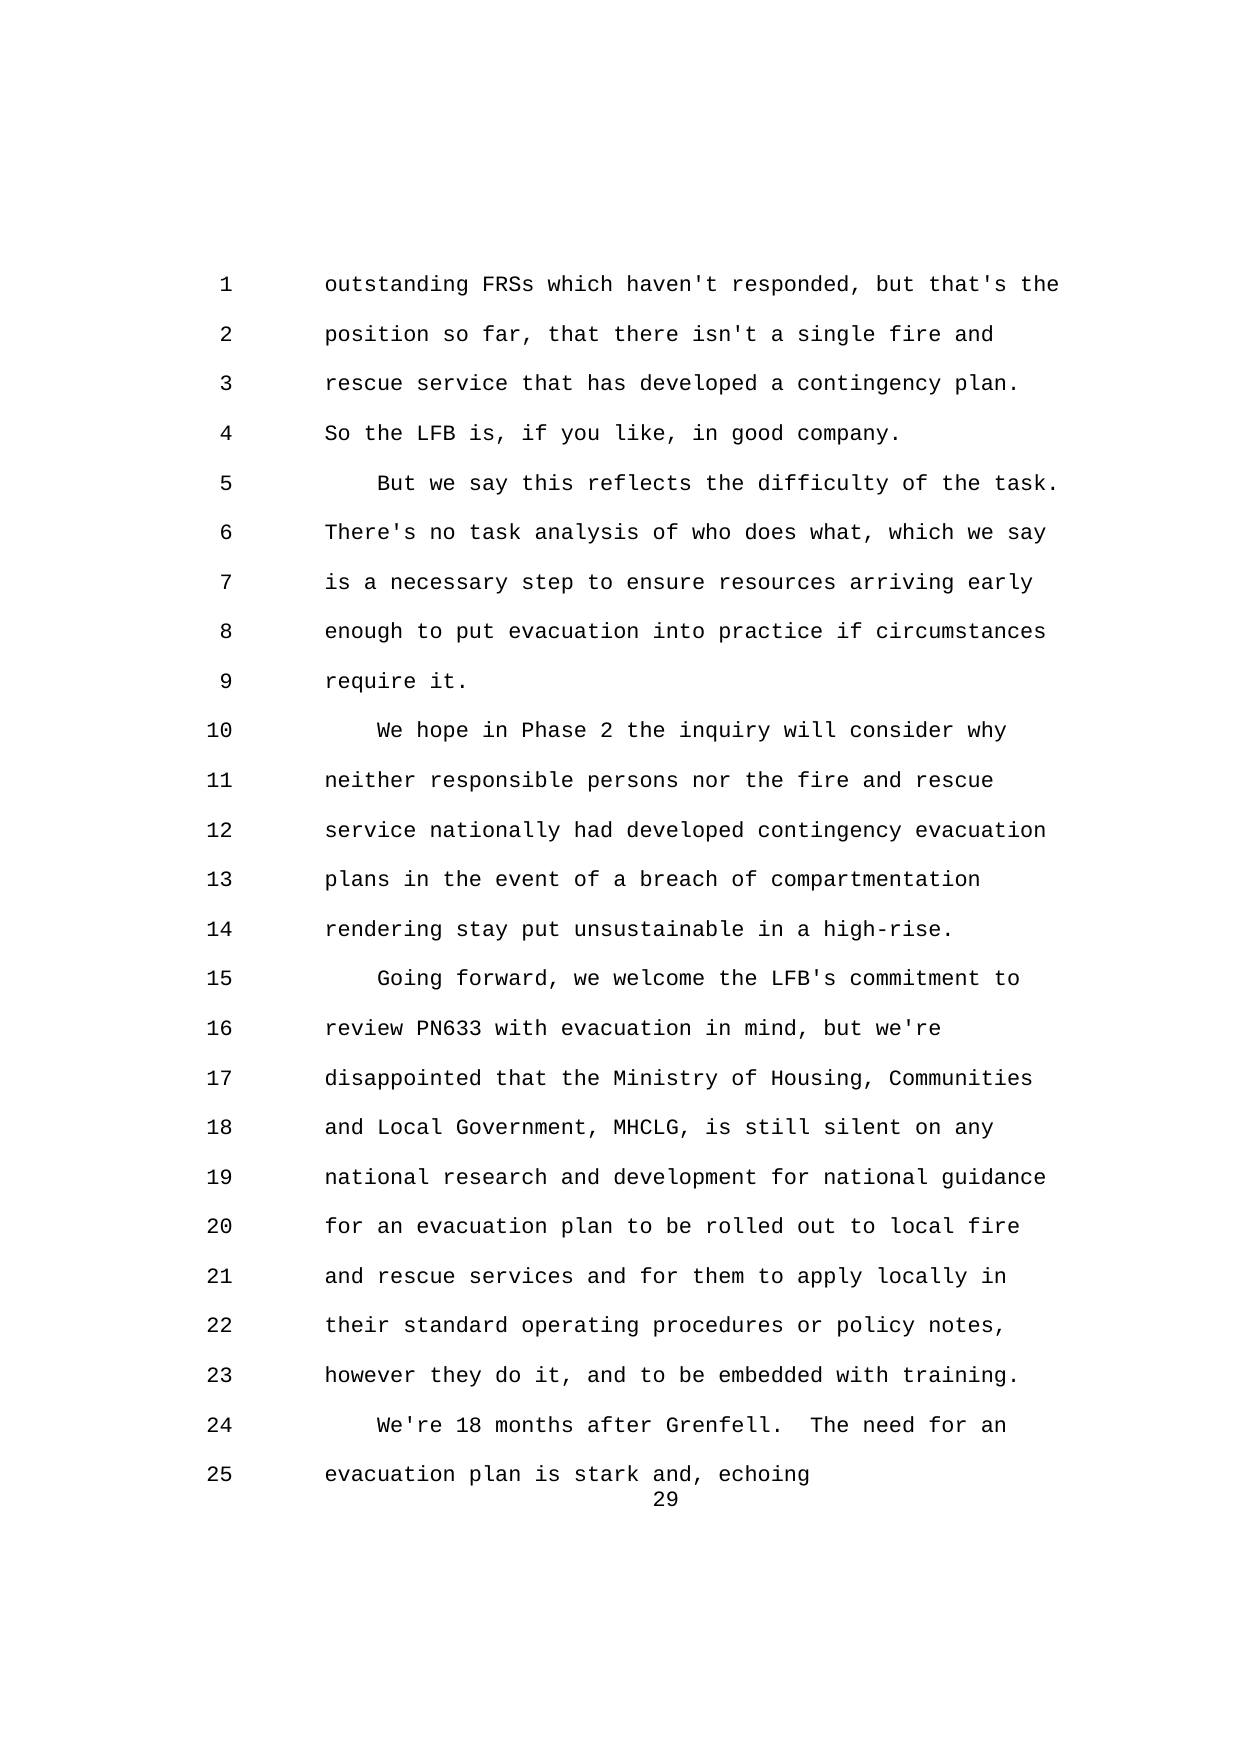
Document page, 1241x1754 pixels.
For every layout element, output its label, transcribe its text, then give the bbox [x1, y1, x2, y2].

text 5 But we say this reflects the difficulty of the task. [75, 472, 1165, 496]
text 1 outstanding FRSs which haven't responded, but that's the [75, 273, 1165, 298]
text 15 Going forward, we welcome the LFB's commitment to [75, 967, 1165, 992]
text 29 [75, 1488, 1165, 1513]
text 18 and Local Government, MHCLG, is still silent on any [75, 1116, 1165, 1141]
text 14 rendering stay put unsustainable in a high-rise. [75, 918, 1165, 943]
text 7 is a necessary step to ensure resources arriving early [75, 571, 1165, 596]
text 13 plans in the event of a breach of compartmentation [75, 868, 1165, 893]
text 2 position so far, that there isn't a single fire and [75, 323, 1165, 348]
text 10 We hope in Phase 2 the inquiry will consider why [75, 719, 1165, 744]
text 16 review PN633 with evacuation in mind, but we're [75, 1017, 1165, 1042]
text 9 require it. [75, 670, 1165, 695]
text 11 neither responsible persons nor the fire and rescue [75, 769, 1165, 794]
text 8 enough to put evacuation into practice if circumstances [75, 620, 1165, 645]
text 3 rescue service that has developed a contingency plan. [75, 372, 1165, 397]
text 12 service nationally had developed contingency evacuation [75, 819, 1165, 843]
text 21 and rescue services and for them to apply locally in [75, 1265, 1165, 1290]
text 6 There's no task analysis of who does what, which we say [75, 521, 1165, 546]
text 17 disappointed that the Ministry of Housing, Communities [75, 1067, 1165, 1091]
text 19 national research and development for national guidance [75, 1166, 1165, 1191]
text 24 We're 18 months after Grenfell. The need for an [75, 1414, 1165, 1438]
text 22 their standard operating procedures or policy notes, [75, 1314, 1165, 1339]
text 20 for an evacuation plan to be rolled out to local fire [75, 1215, 1165, 1240]
text 4 So the LFB is, if you like, in good company. [75, 422, 1165, 447]
text 23 however they do it, and to be embedded with training. [75, 1364, 1165, 1389]
text 25 evacuation plan is stark and, echoing [75, 1463, 1165, 1488]
